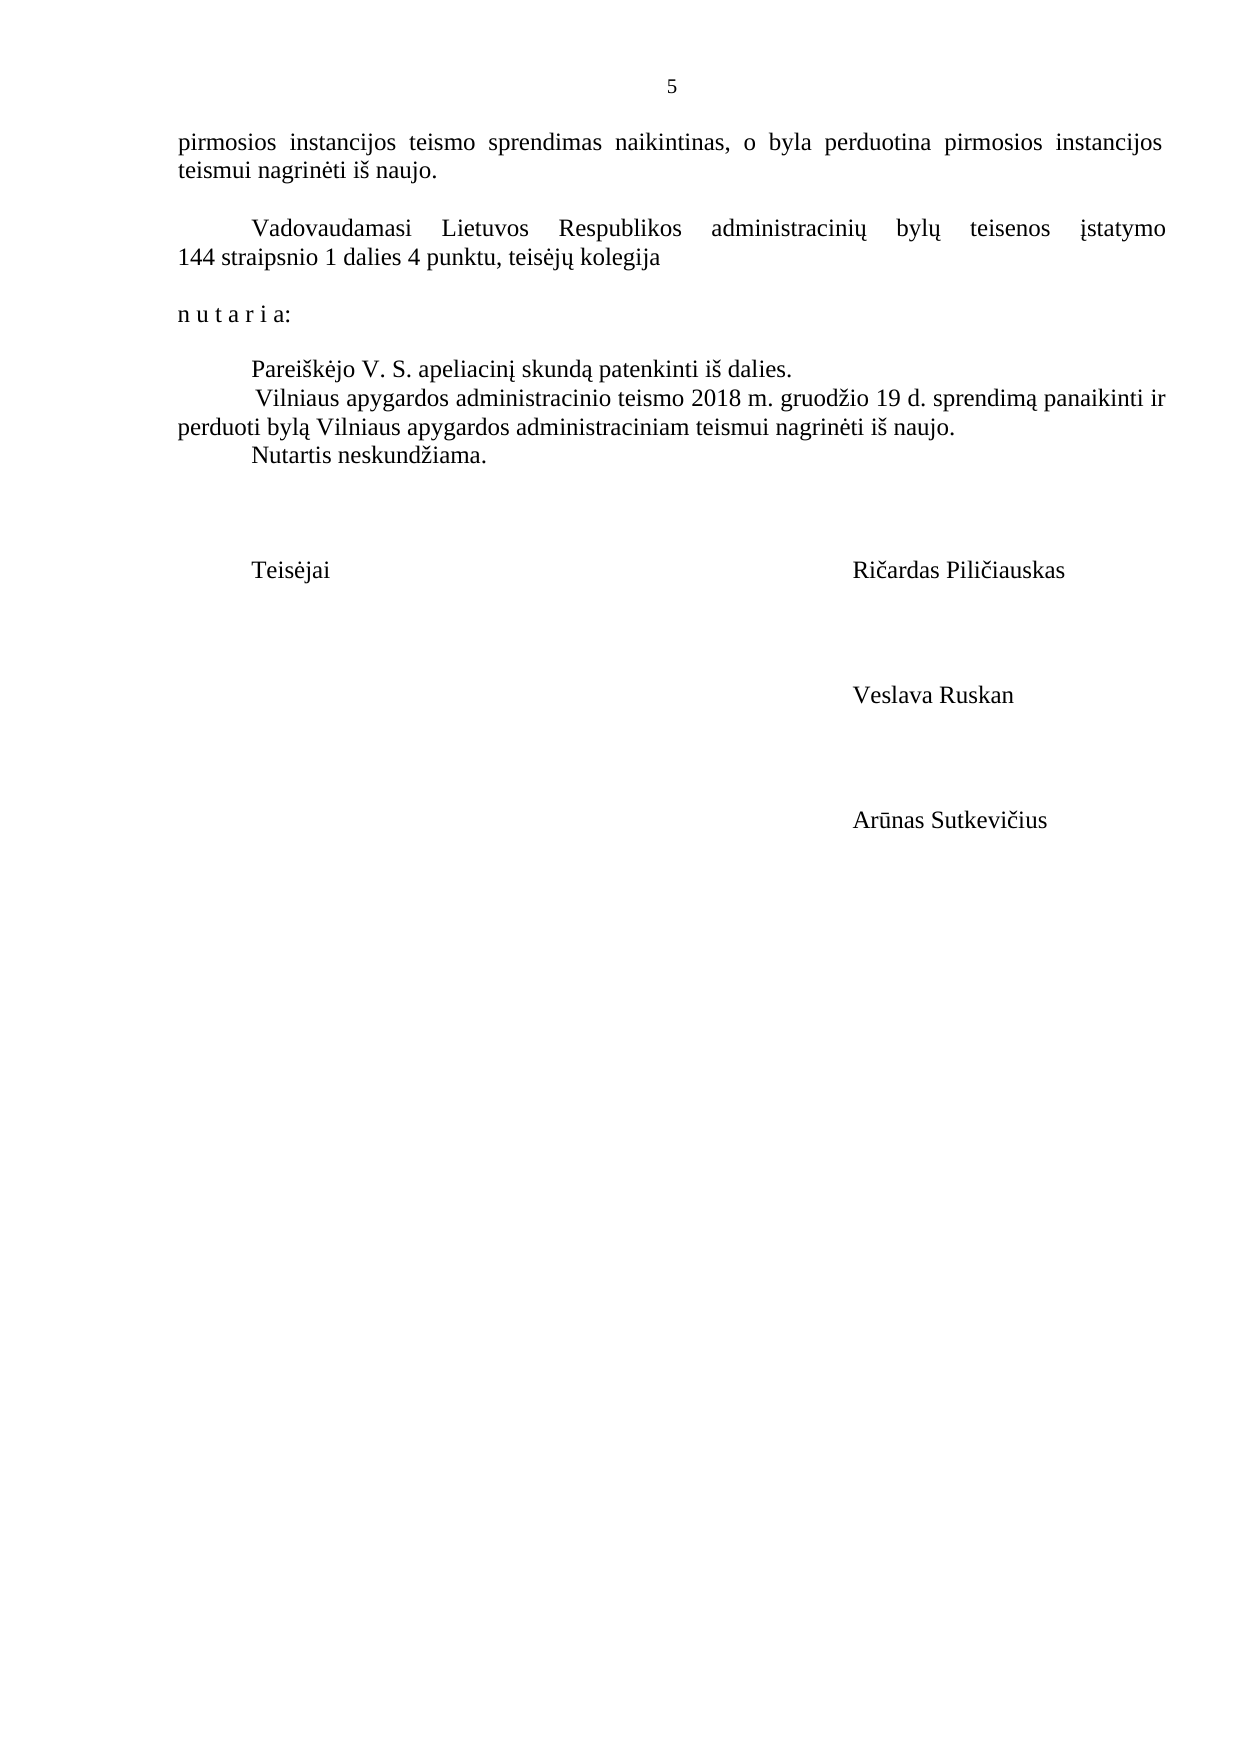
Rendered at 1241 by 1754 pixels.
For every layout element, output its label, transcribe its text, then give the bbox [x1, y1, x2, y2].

text n u t a r i a: [177, 299, 1167, 328]
text Teisėjai Ričardas Piličiauskas [177, 556, 1167, 584]
text Nutartis neskundžiama. [177, 441, 1167, 469]
text Arūnas Sutkevičius [717, 805, 1167, 833]
text Vilniaus apygardos administracinio teismo 2018 m. gruodžio 19 d. sprendimą panaikinti ir perduoti bylą Vilniaus apygardos administraciniam teismui nagrinėti iš naujo. [177, 383, 1167, 441]
text Veslava Ruskan [717, 680, 1167, 709]
text Pareiškėjo V. S. apeliacinį skundą patenkinti iš dalies. [177, 354, 1167, 383]
text pirmosios instancijos teismo sprendimas naikintinas, o byla perduotina pirmosios instancijos teismui nagrinėti iš naujo. [178, 127, 1163, 184]
text Vadovaudamasi Lietuvos Respublikos administracinių bylų teisenos įstatymo 144 straipsnio 1 dalies 4 punktu, teisėjų kolegija [177, 213, 1167, 270]
